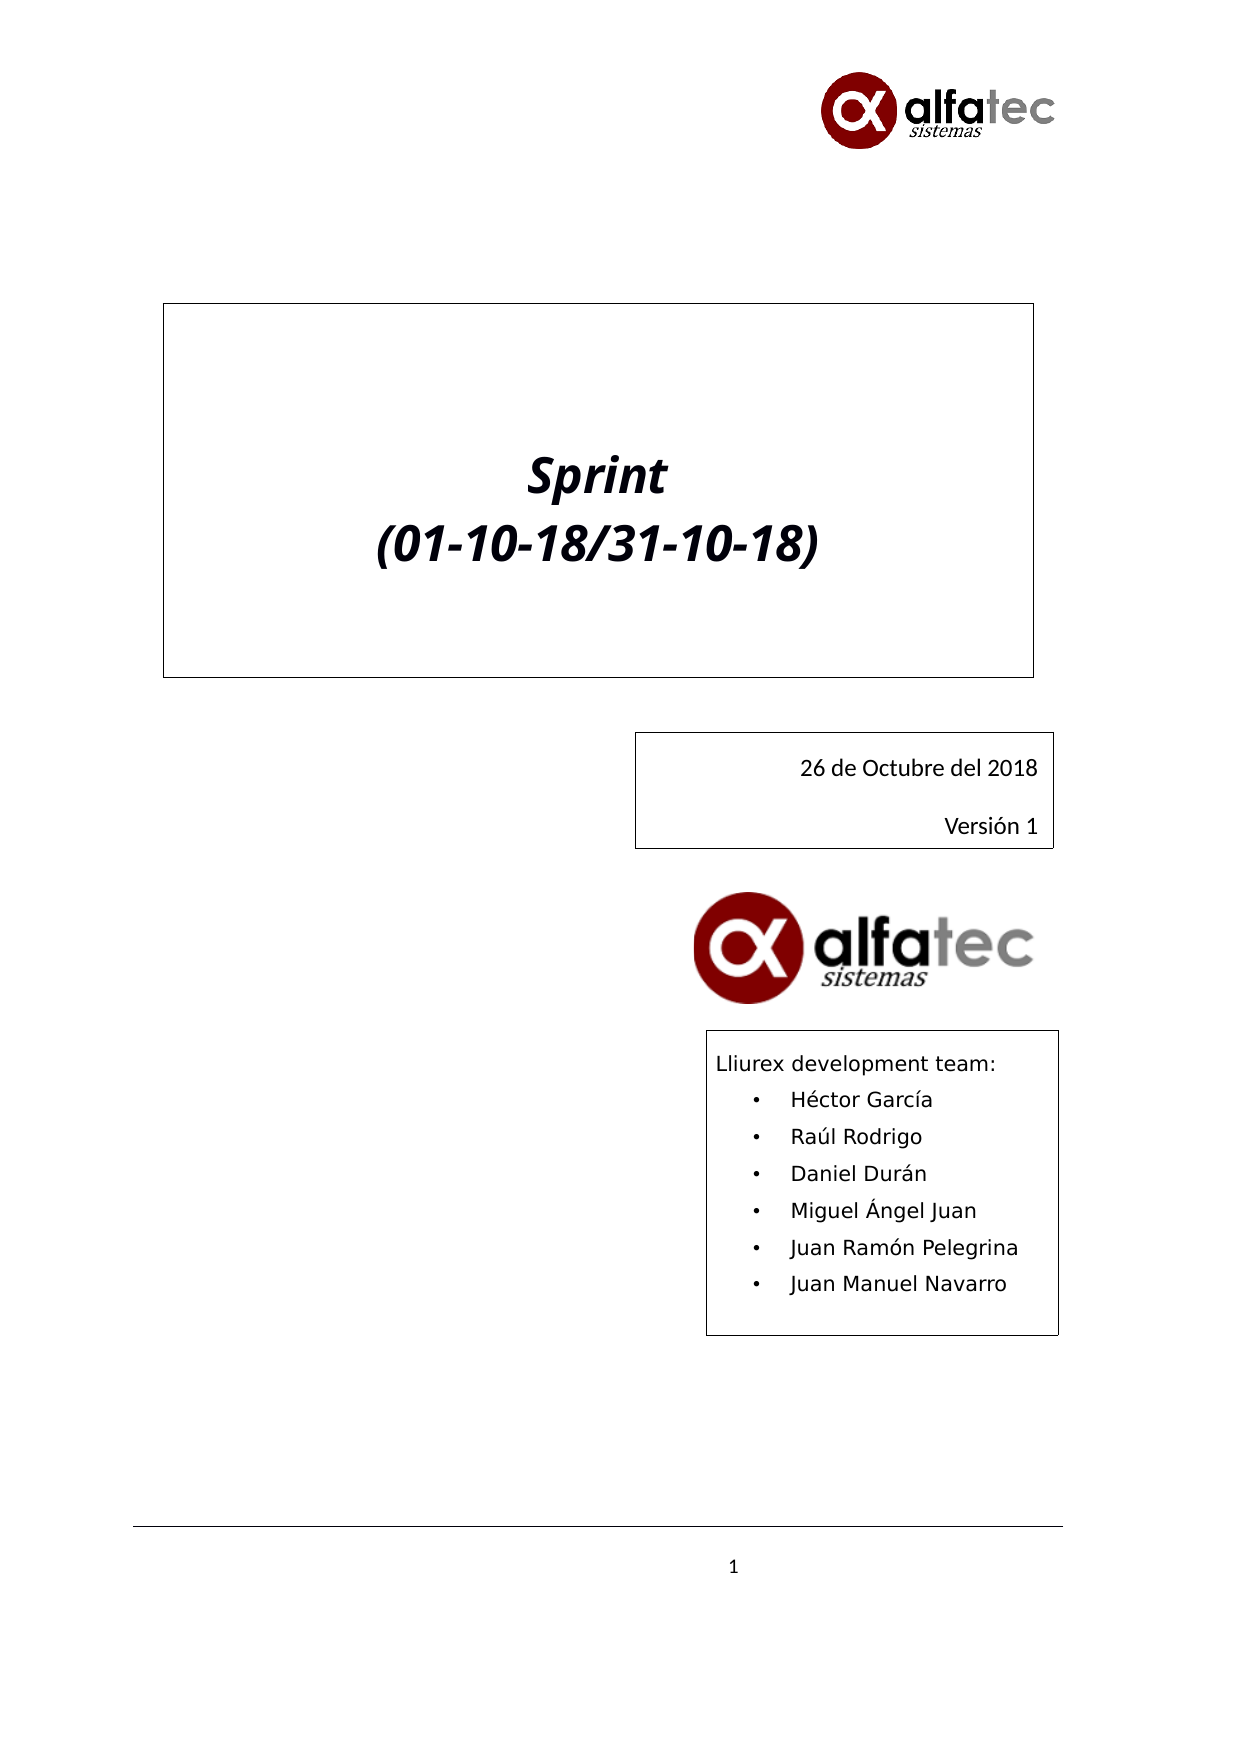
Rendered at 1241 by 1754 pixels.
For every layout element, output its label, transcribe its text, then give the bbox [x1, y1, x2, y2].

text 26 de Octubre del 2018 [650, 752, 1038, 782]
text Lliurex development team: [715, 1052, 1049, 1076]
text (01-10-18/31-10-18) [164, 508, 1033, 576]
picture [821, 72, 1057, 149]
list Juan Manuel Navarro [753, 1272, 1049, 1297]
list Raúl Rodrigo [753, 1125, 1049, 1149]
list Juan Ramón Pelegrina [753, 1236, 1049, 1260]
picture [693, 892, 1037, 1004]
list Miguel Ángel Juan [753, 1199, 1049, 1223]
list Héctor García [753, 1088, 1049, 1113]
text Sprint [164, 440, 1033, 508]
text Versión 1 [650, 810, 1038, 841]
list Daniel Durán [753, 1162, 1049, 1186]
